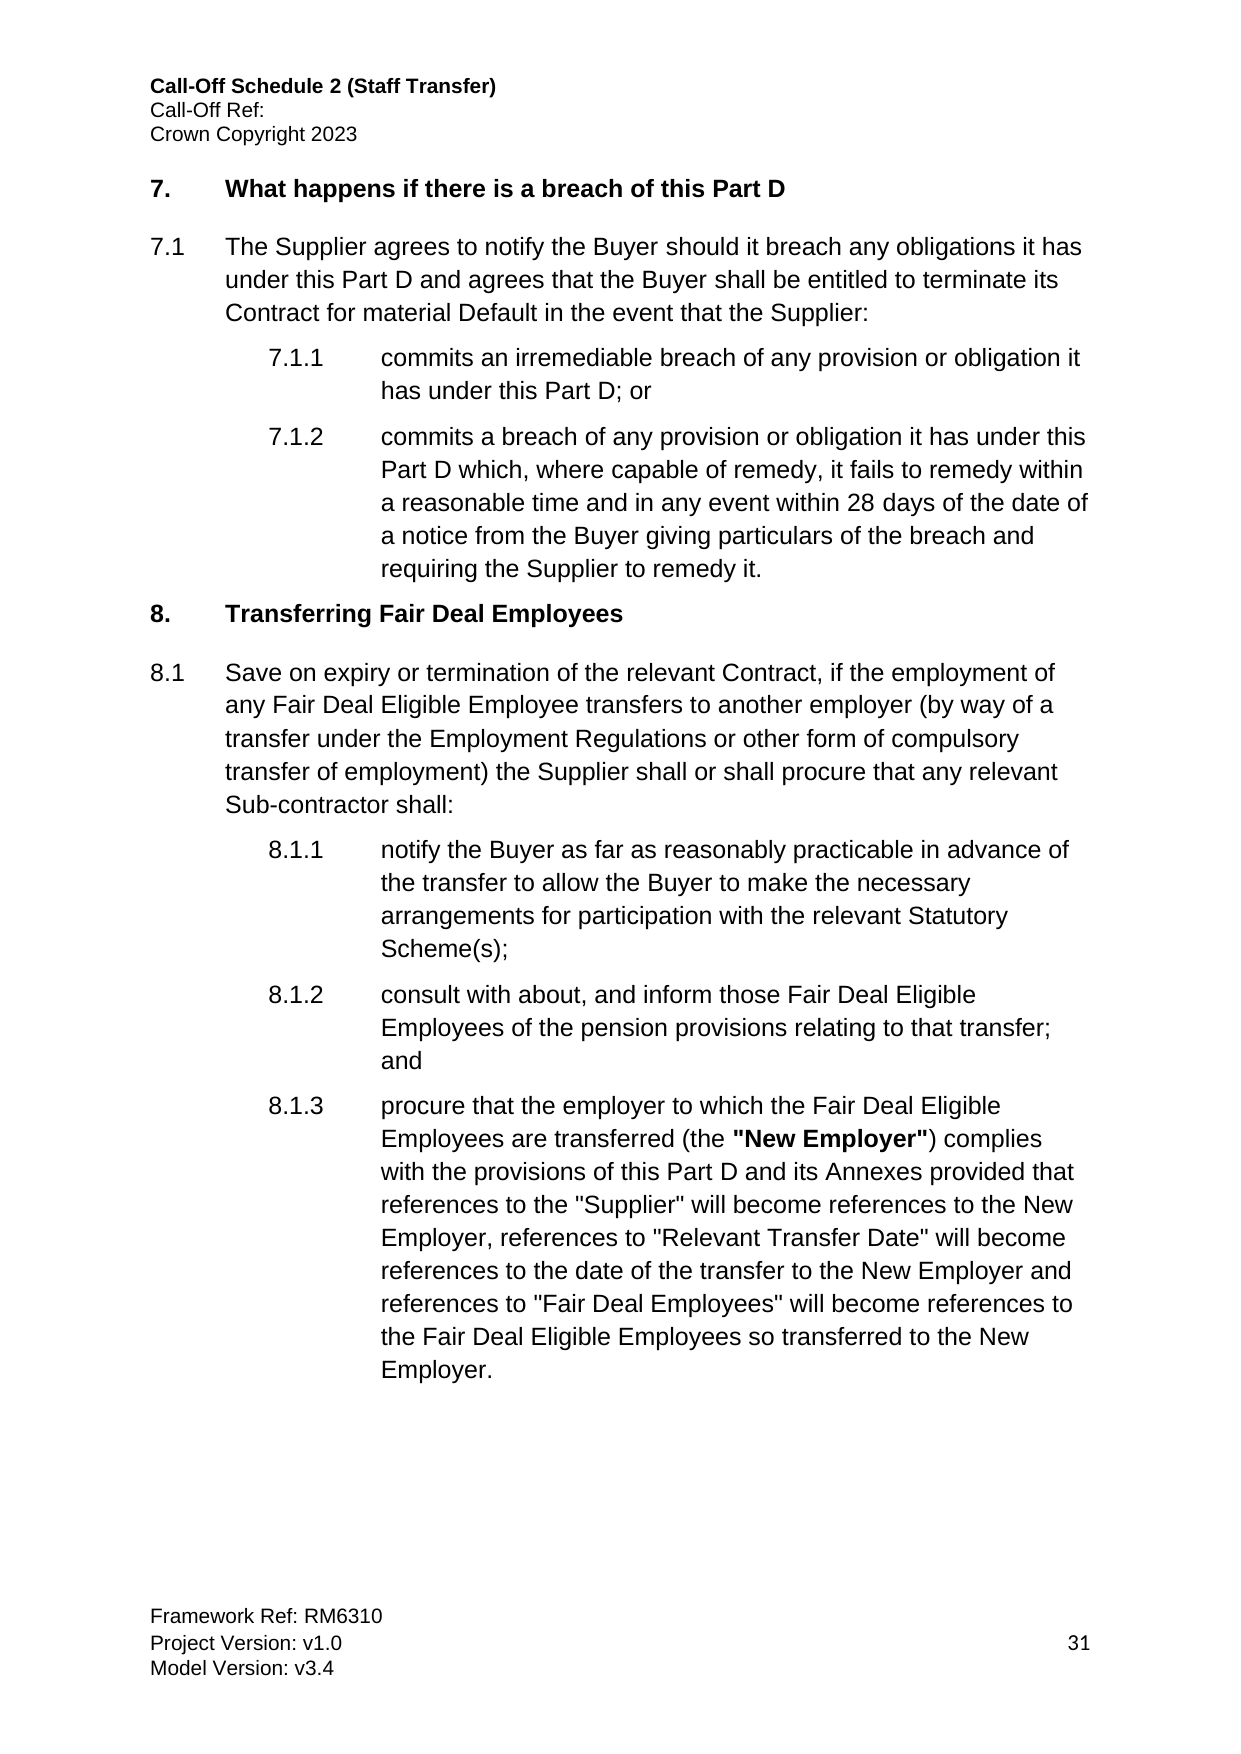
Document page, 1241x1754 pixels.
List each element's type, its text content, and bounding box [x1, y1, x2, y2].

list notify the Buyer as far as reasonably practicable in advance of the transfer to allow the Buyer to make the necessary arrangements for participation with the relevant Statutory Scheme(s); [268, 835, 1090, 963]
list procure that the employer to which the Fair Deal Eligible Employees are transferred (the "New Employer") complies with the provisions of this Part D and its Annexes provided that references to the "Supplier" will become references to the New Employer, references to "Relevant Transfer Date" will become references to the date of the transfer to the New Employer and references to "Fair Deal Employees" will become references to the Fair Deal Eligible Employees so transferred to the New Employer. [268, 1091, 1090, 1384]
list consult with about, and inform those Fair Deal Eligible Employees of the pension provisions relating to that transfer; and [268, 980, 1090, 1074]
list commits an irremediable breach of any provision or obligation it has under this Part D; or [268, 343, 1090, 405]
list The Supplier agrees to notify the Buyer should it breach any obligations it has under this Part D and agrees that the Buyer shall be entitled to terminate its Contract for material Default in the event that the Supplier: [150, 232, 1090, 327]
list What happens if there is a breach of this Part D [150, 174, 1090, 202]
list Transferring Fair Deal Employees [150, 599, 1090, 628]
list Save on expiry or termination of the relevant Contract, if the employment of any Fair Deal Eligible Employee transfers to another employer (by way of a transfer under the Employment Regulations or other form of compulsory transfer of employment) the Supplier shall or shall procure that any relevant Sub-contractor shall: [150, 657, 1090, 818]
list commits a breach of any provision or obligation it has under this Part D which, where capable of remedy, it fails to remedy within a reasonable time and in any event within 28 days of the date of a notice from the Buyer giving particulars of the breach and requiring the Supplier to remedy it. [268, 422, 1090, 583]
